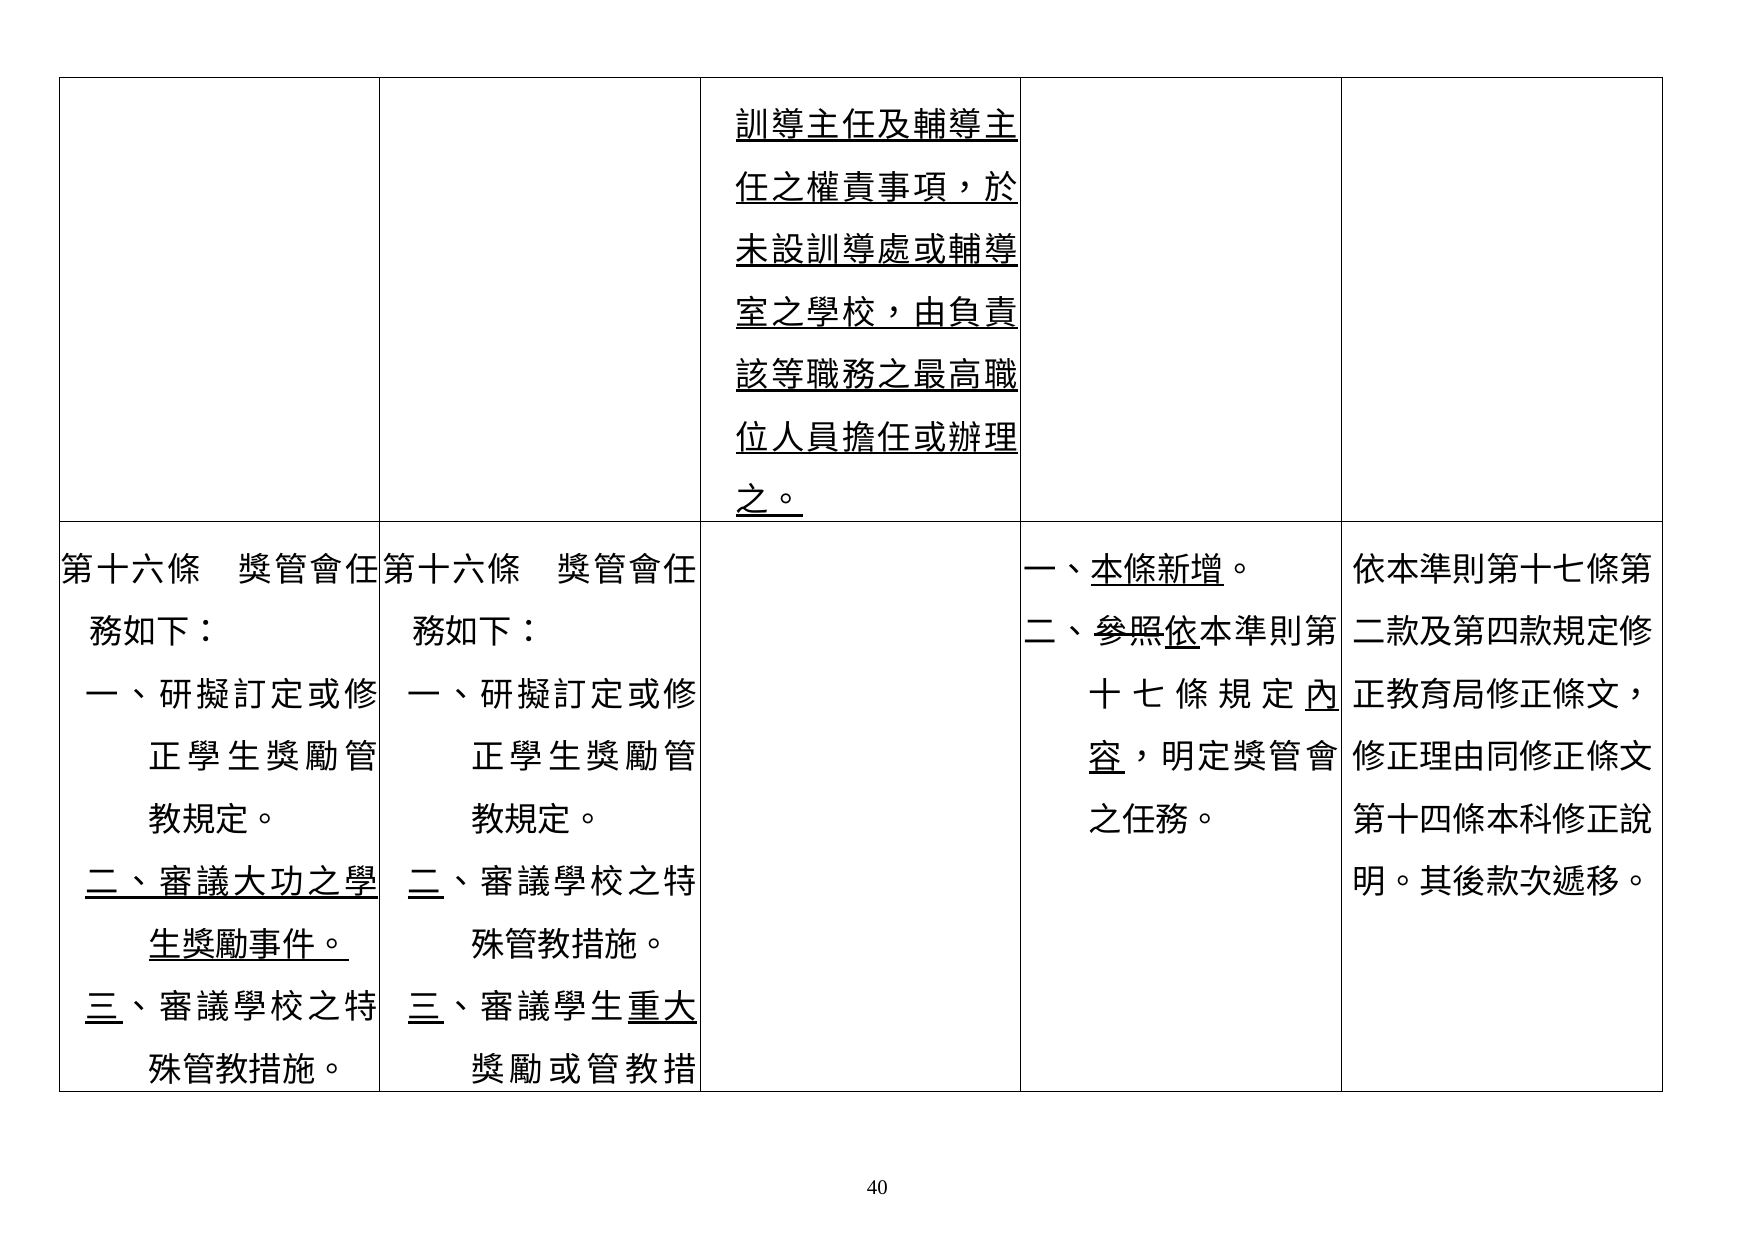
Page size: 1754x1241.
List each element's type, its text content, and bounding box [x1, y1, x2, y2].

table_cell [1021, 78, 1341, 521]
table_cell [1342, 78, 1662, 521]
table_cell [701, 522, 1020, 1091]
table_cell [60, 78, 379, 521]
table_cell 第十六條 獎管會任務如下： 一、研擬訂定或修正學生獎勵管教規定。 二、審議大功之學生獎勵事件。 三、審議學校之特殊管教措施。 [60, 522, 379, 1091]
table_cell 依本準則第十七條第二款及第四款規定修正教育局修正條文，修正理由同修正條文第十四條本科修正說明。其後款次遞移。 [1342, 522, 1662, 1091]
table_cell 一、本條新增。 二、參照依本準則第十七條規定內容，明定獎管會之任務。 [1021, 522, 1341, 1091]
table_cell 第十六條 獎管會任務如下： 一、研擬訂定或修正學生獎勵管教規定。 二、審議學校之特殊管教措施。 三、審議學生重大獎勵或管教措 [380, 522, 700, 1091]
table_cell [380, 78, 700, 521]
table_cell 訓導主任及輔導主任之權責事項，於未設訓導處或輔導室之學校，由負責該等職務之最高職位人員擔任或辦理之。 [701, 78, 1020, 521]
